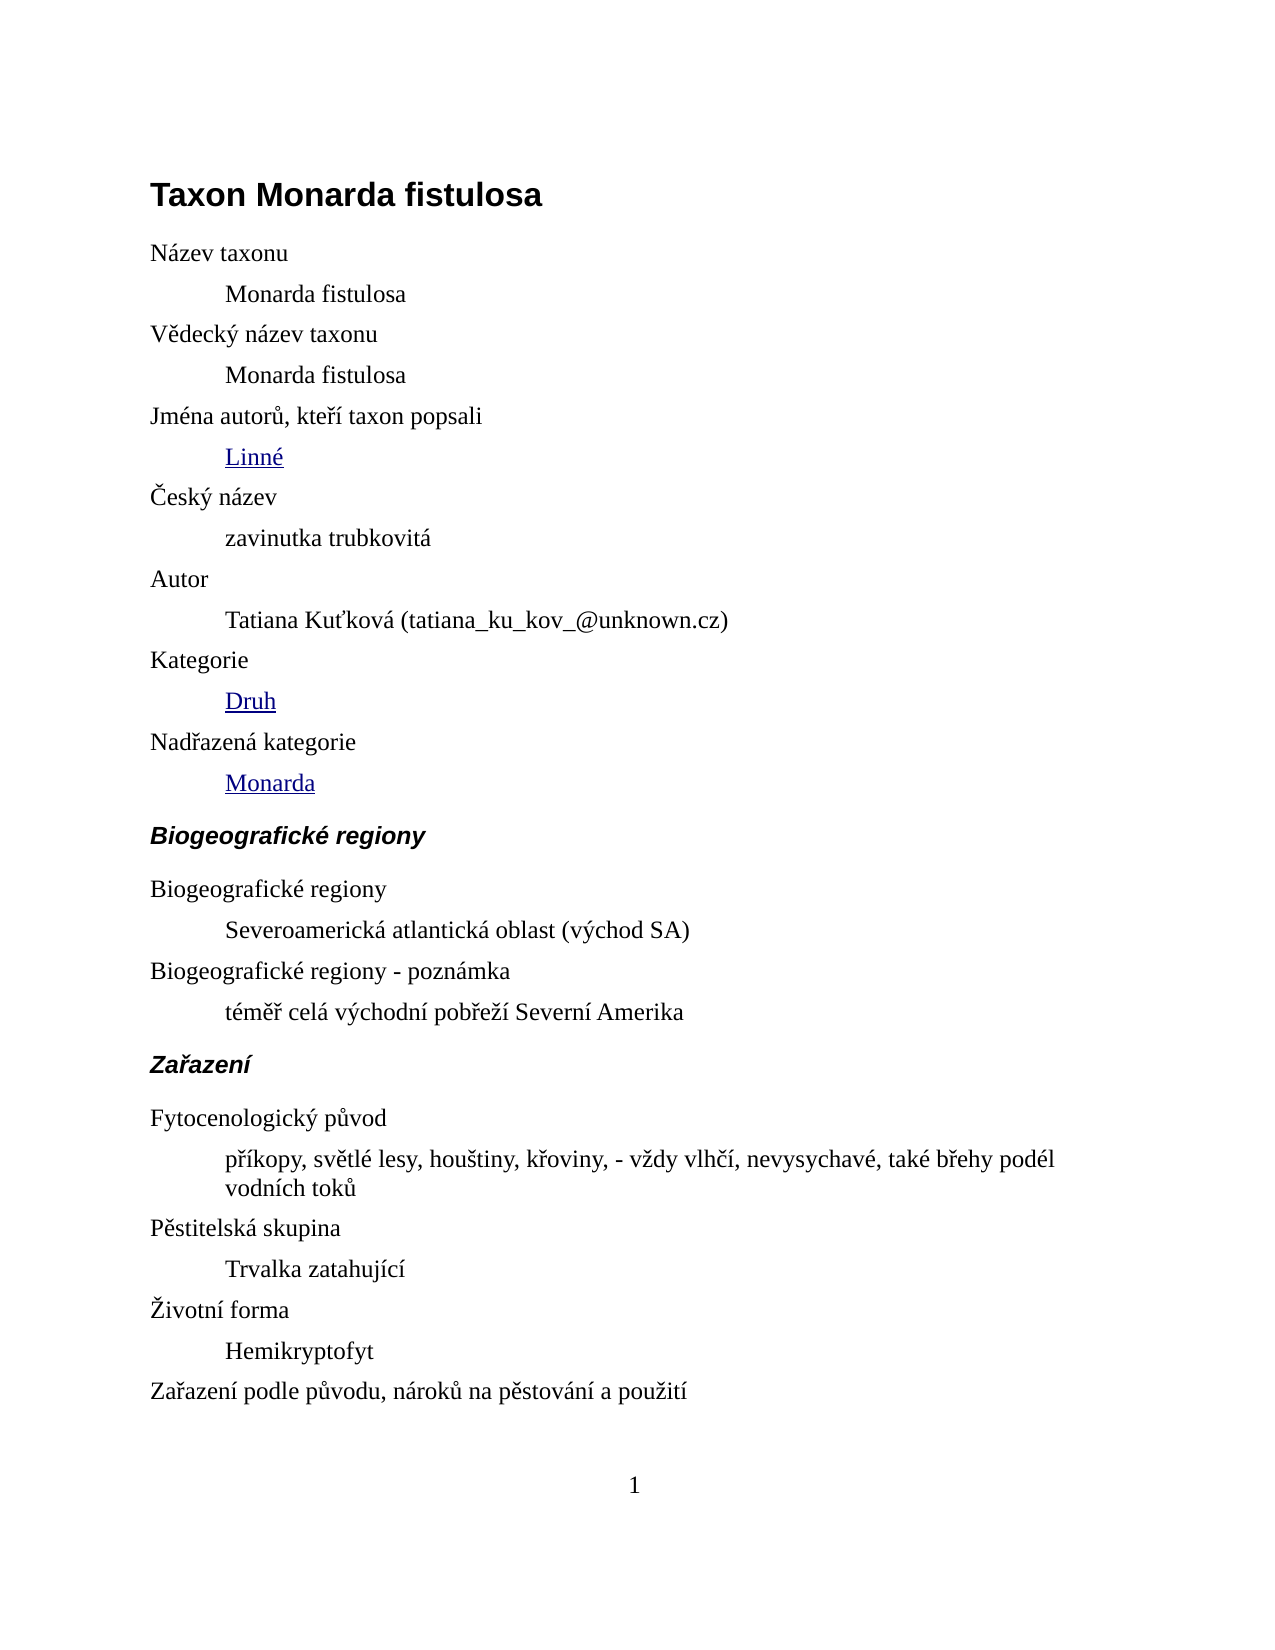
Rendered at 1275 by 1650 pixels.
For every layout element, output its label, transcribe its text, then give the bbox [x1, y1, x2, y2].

text Linné [225, 442, 1125, 471]
text Kategorie [150, 645, 1125, 674]
subtitle Taxon Monarda fistulosa [150, 175, 1125, 214]
text Monarda [225, 768, 1125, 796]
subtitle Biogeografické regiony [150, 821, 1125, 850]
text Pěstitelská skupina [150, 1213, 1125, 1242]
text Jména autorů, kteří taxon popsali [150, 401, 1125, 430]
text Český název [150, 482, 1125, 511]
text Biogeografické regiony [150, 874, 1125, 903]
text Životní forma [150, 1295, 1125, 1324]
text Autor [150, 564, 1125, 593]
text Zařazení podle původu, nároků na pěstování a použití [150, 1376, 1125, 1405]
text Trvalka zatahující [225, 1254, 1125, 1283]
text Tatiana Kuťková (tatiana_ku_kov_@unknown.cz) [225, 605, 1125, 633]
subtitle Zařazení [150, 1050, 1125, 1079]
text příkopy, světlé lesy, houštiny, křoviny, - vždy vlhčí, nevysychavé, také břehy podél vodních toků [225, 1144, 1125, 1202]
text Monarda fistulosa [225, 279, 1125, 308]
text Vědecký název taxonu [150, 319, 1125, 348]
text Monarda fistulosa [225, 360, 1125, 389]
text Nadřazená kategorie [150, 727, 1125, 756]
text zavinutka trubkovitá [225, 523, 1125, 552]
text Fytocenologický původ [150, 1103, 1125, 1132]
text Název taxonu [150, 238, 1125, 267]
text Severoamerická atlantická oblast (východ SA) [225, 915, 1125, 944]
text Hemikryptofyt [225, 1336, 1125, 1364]
text Druh [225, 686, 1125, 715]
text téměř celá východní pobřeží Severní Amerika [225, 997, 1125, 1025]
text Biogeografické regiony - poznámka [150, 956, 1125, 984]
